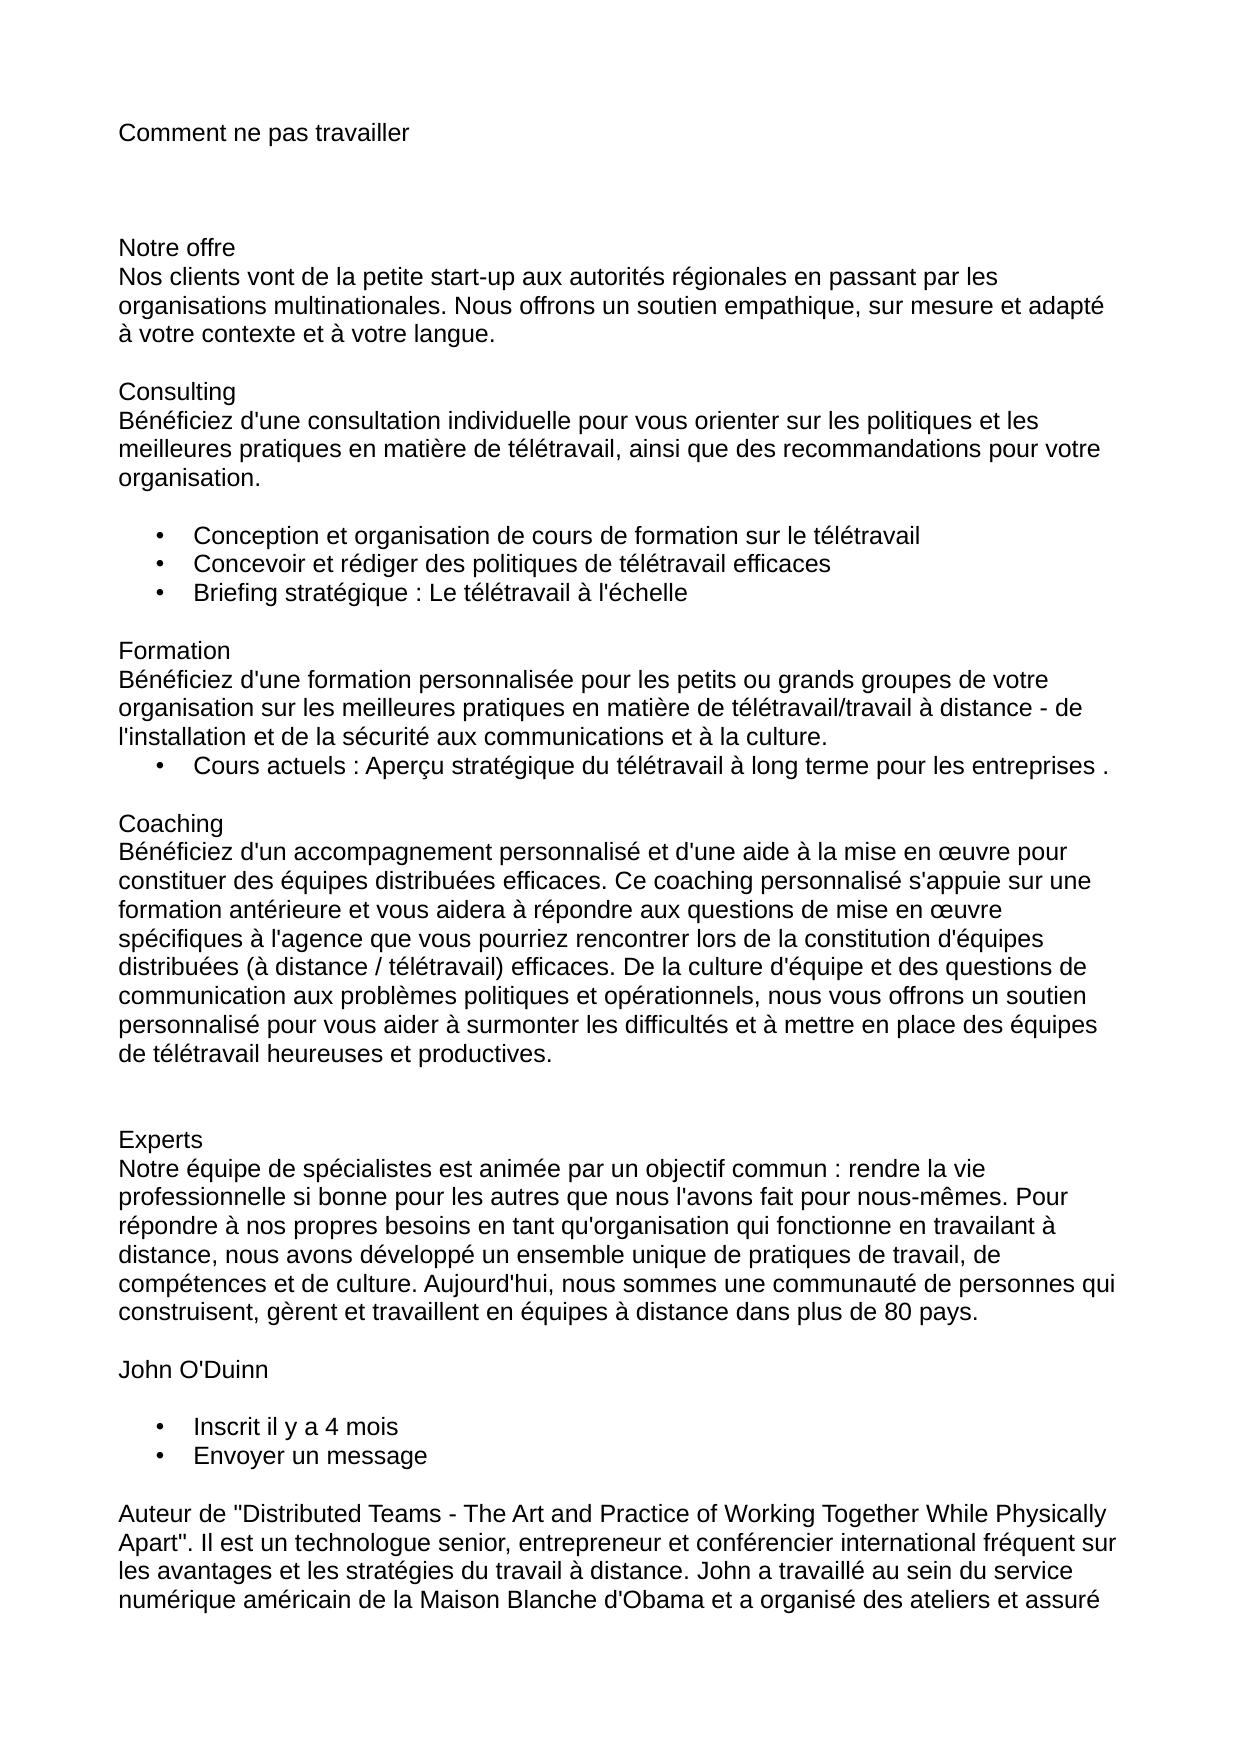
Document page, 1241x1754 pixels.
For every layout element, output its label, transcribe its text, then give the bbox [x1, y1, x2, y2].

list Cours actuels : Aperçu stratégique du télétravail à long terme pour les entreprises . [156, 751, 1122, 780]
text Notre offre [118, 204, 1122, 262]
list Inscrit il y a 4 mois [156, 1412, 1122, 1441]
list Briefing stratégique : Le télétravail à l'échelle [156, 578, 1122, 607]
text Bénéficiez d'une consultation individuelle pour vous orienter sur les politiques et les meilleures pratiques en matière de télétravail, ainsi que des recommandations pour votre organisation. [118, 406, 1122, 492]
text Bénéficiez d'un accompagnement personnalisé et d'une aide à la mise en œuvre pour constituer des équipes distribuées efficaces. Ce coaching personnalisé s'appuie sur une formation antérieure et vous aidera à répondre aux questions de mise en œuvre spécifiques à l'agence que vous pourriez rencontrer lors de la constitution d'équipes distribuées (à distance / télétravail) efficaces. De la culture d'équipe et des questions de communication aux problèmes politiques et opérationnels, nous vous offrons un soutien personnalisé pour vous aider à surmonter les difficultés et à mettre en place des équipes de télétravail heureuses et productives. [118, 837, 1122, 1067]
text Bénéficiez d'une formation personnalisée pour les petits ou grands groupes de votre organisation sur les meilleures pratiques en matière de télétravail/travail à distance - de l'installation et de la sécurité aux communications et à la culture. [118, 665, 1122, 751]
text Consulting [118, 377, 1122, 406]
text Experts Notre équipe de spécialistes est animée par un objectif commun : rendre la vie professionnelle si bonne pour les autres que nous l'avons fait pour nous-mêmes. Pour répondre à nos propres besoins en tant qu'organisation qui fonctionne en travailant à distance, nous avons développé un ensemble unique de pratiques de travail, de compétences et de culture. Aujourd'hui, nous sommes une communauté de personnes qui construisent, gèrent et travaillent en équipes à distance dans plus de 80 pays. [118, 1125, 1122, 1355]
text Auteur de "Distributed Teams - The Art and Practice of Working Together While Physically Apart". Il est un technologue senior, entrepreneur et conférencier international fréquent sur les avantages et les stratégies du travail à distance. John a travaillé au sein du service numérique américain de la Maison Blanche d'Obama et a organisé des ateliers et assuré [118, 1499, 1122, 1614]
text Comment ne pas travailler [118, 118, 1122, 147]
text Coaching [118, 808, 1122, 837]
text Nos clients vont de la petite start-up aux autorités régionales en passant par les organisations multinationales. Nous offrons un soutien empathique, sur mesure et adapté à votre contexte et à votre langue. [118, 262, 1122, 348]
list Envoyer un message [156, 1441, 1122, 1470]
text John O'Duinn [118, 1355, 1122, 1383]
list Concevoir et rédiger des politiques de télétravail efficaces [156, 549, 1122, 578]
text Formation [118, 636, 1122, 665]
list Conception et organisation de cours de formation sur le télétravail [156, 521, 1122, 549]
